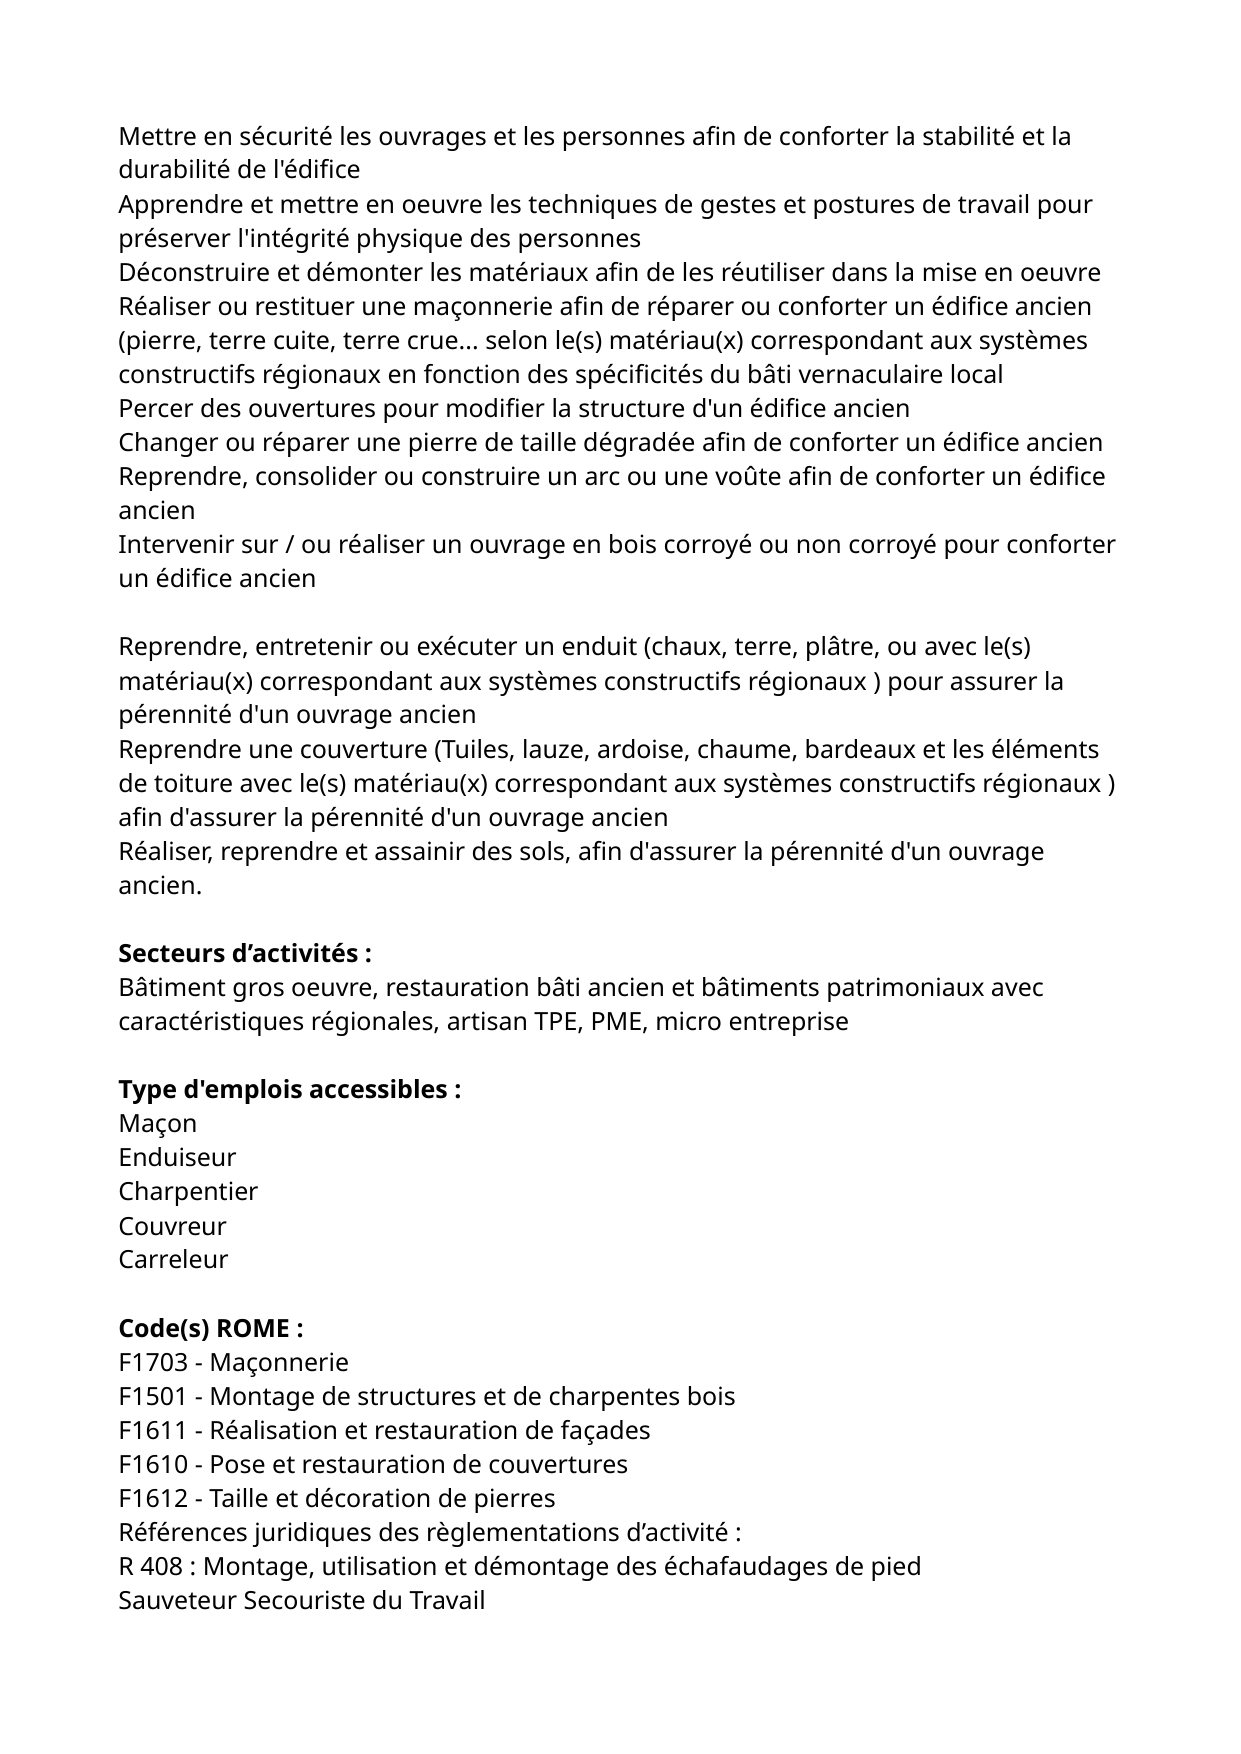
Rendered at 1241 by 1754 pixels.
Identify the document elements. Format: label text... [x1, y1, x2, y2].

text Déconstruire et démonter les matériaux afin de les réutiliser dans la mise en oeuvre [118, 254, 1122, 288]
text Réaliser ou restituer une maçonnerie afin de réparer ou conforter un édifice ancien (pierre, terre cuite, terre crue... selon le(s) matériau(x) correspondant aux systèmes constructifs régionaux en fonction des spécificités du bâti vernaculaire local [118, 288, 1122, 391]
text Secteurs d’activités : [118, 936, 1122, 970]
text Mettre en sécurité les ouvrages et les personnes afin de conforter la stabilité et la durabilité de l'édifice [118, 118, 1122, 186]
text R 408 : Montage, utilisation et démontage des échafaudages de pied [118, 1549, 1122, 1583]
text F1611 - Réalisation et restauration de façades [118, 1412, 1122, 1447]
text Enduiseur [118, 1140, 1122, 1174]
text Réaliser, reprendre et assainir des sols, afin d'assurer la pérennité d'un ouvrage ancien. [118, 833, 1122, 902]
text Références juridiques des règlementations d’activité : [118, 1515, 1122, 1549]
text F1612 - Taille et décoration de pierres [118, 1481, 1122, 1515]
text Bâtiment gros oeuvre, restauration bâti ancien et bâtiments patrimoniaux avec caractéristiques régionales, artisan TPE, PME, micro entreprise [118, 970, 1122, 1038]
text Maçon [118, 1106, 1122, 1140]
text Reprendre une couverture (Tuiles, lauze, ardoise, chaume, bardeaux et les éléments de toiture avec le(s) matériau(x) correspondant aux systèmes constructifs régionaux ) afin d'assurer la pérennité d'un ouvrage ancien [118, 731, 1122, 833]
text Couvreur [118, 1208, 1122, 1242]
text F1501 - Montage de structures et de charpentes bois [118, 1378, 1122, 1412]
text Sauveteur Secouriste du Travail [118, 1583, 1122, 1617]
text F1610 - Pose et restauration de couvertures [118, 1447, 1122, 1481]
text Type d'emplois accessibles : [118, 1072, 1122, 1106]
text Code(s) ROME : [118, 1310, 1122, 1344]
text Percer des ouvertures pour modifier la structure d'un édifice ancien [118, 391, 1122, 425]
text Intervenir sur / ou réaliser un ouvrage en bois corroyé ou non corroyé pour conforter un édifice ancien [118, 527, 1122, 595]
text F1703 - Maçonnerie [118, 1344, 1122, 1378]
text Carreleur [118, 1242, 1122, 1276]
text Changer ou réparer une pierre de taille dégradée afin de conforter un édifice ancien [118, 425, 1122, 459]
text Reprendre, consolider ou construire un arc ou une voûte afin de conforter un édifice ancien [118, 459, 1122, 527]
text Charpentier [118, 1174, 1122, 1208]
text Apprendre et mettre en oeuvre les techniques de gestes et postures de travail pour préserver l'intégrité physique des personnes [118, 186, 1122, 254]
text Reprendre, entretenir ou exécuter un enduit (chaux, terre, plâtre, ou avec le(s) matériau(x) correspondant aux systèmes constructifs régionaux ) pour assurer la pérennité d'un ouvrage ancien [118, 629, 1122, 731]
